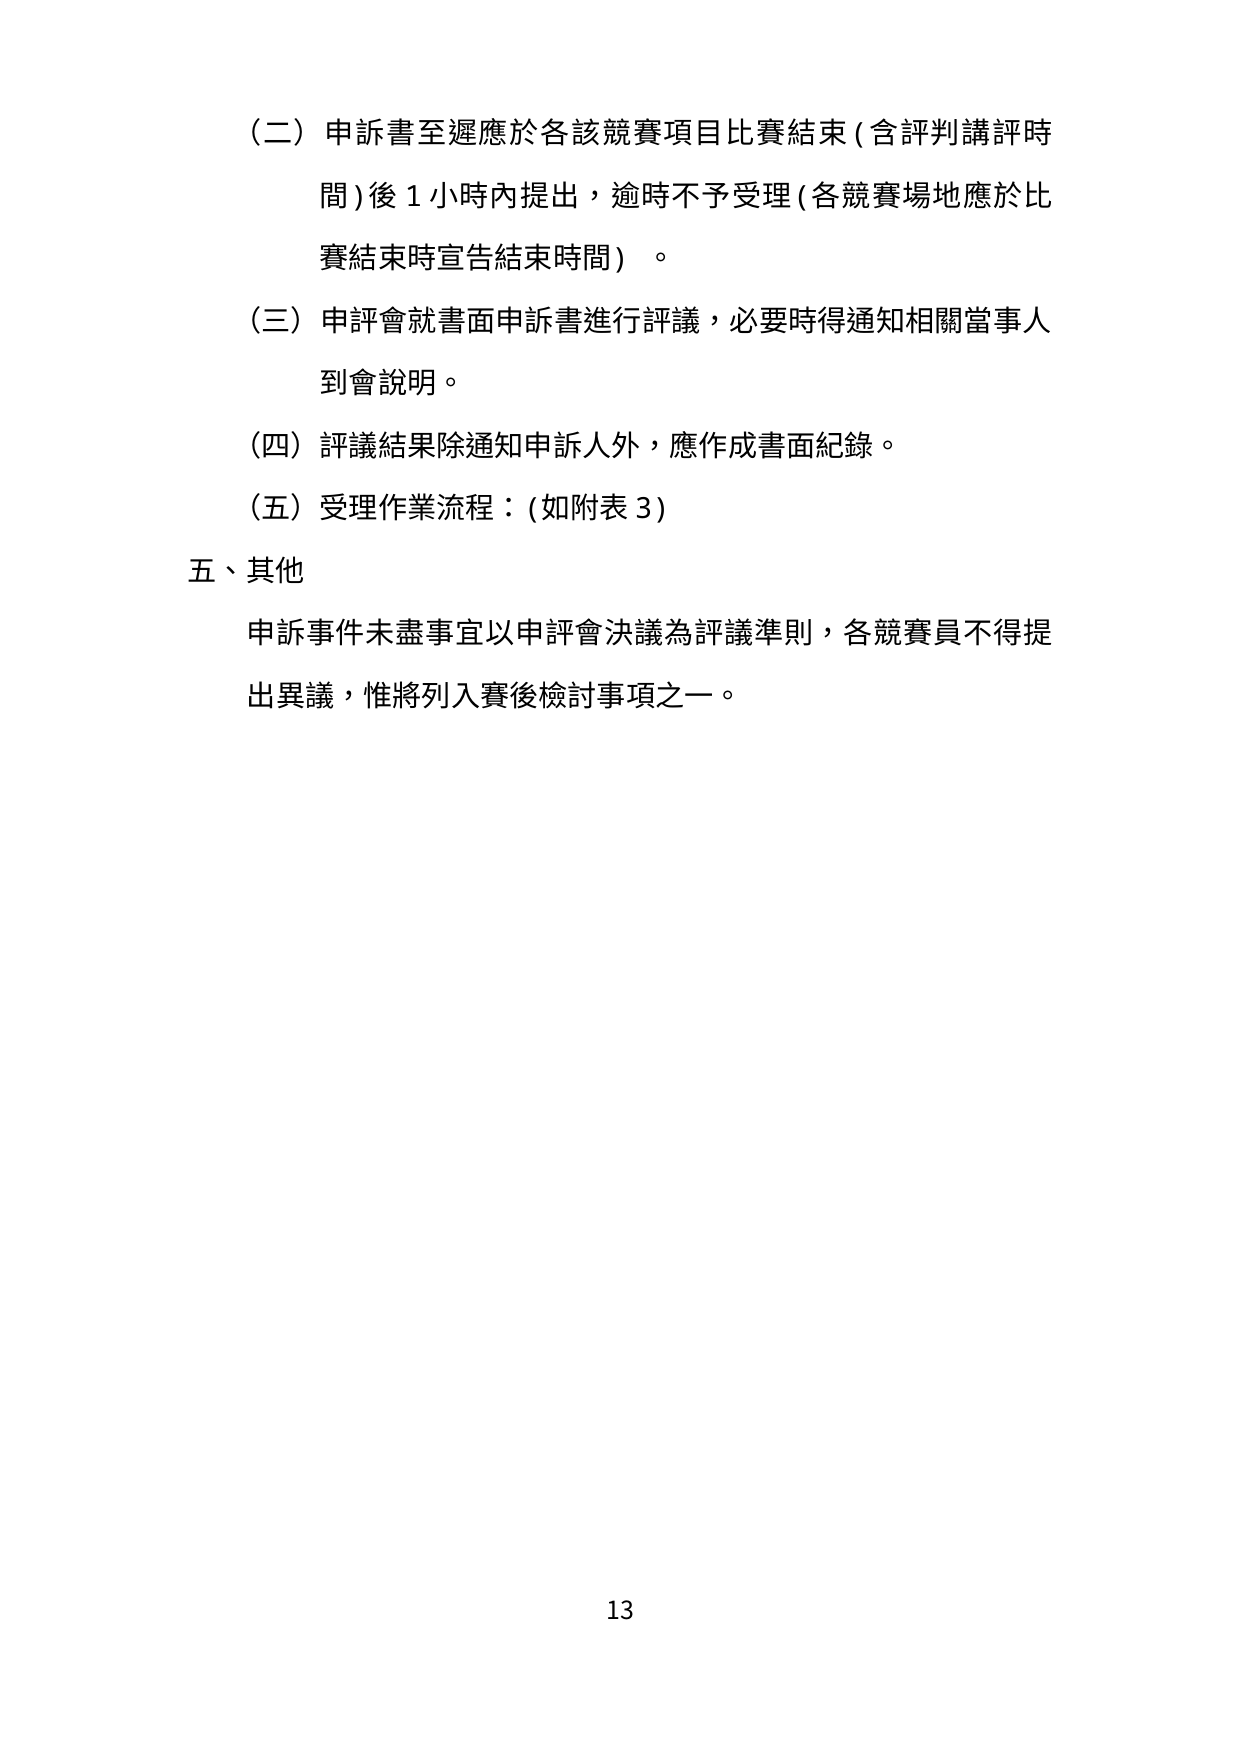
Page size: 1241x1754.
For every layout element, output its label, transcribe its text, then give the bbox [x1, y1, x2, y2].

text （三）申評會就書面申訴書進行評議，必要時得通知相關當事人到會說明。 [232, 277, 1053, 402]
text （五）受理作業流程：(如附表3) [232, 464, 1053, 527]
text （二）申訴書至遲應於各該競賽項目比賽結束(含評判講評時間)後1小時內提出，逾時不予受理(各競賽場地應於比賽結束時宣告結束時間) 。 [232, 89, 1053, 277]
text 申訴事件未盡事宜以申評會決議為評議準則，各競賽員不得提出異議，惟將列入賽後檢討事項之一。 [246, 589, 1053, 714]
text 五、其他 [187, 527, 1053, 589]
text （四）評議結果除通知申訴人外，應作成書面紀錄。 [232, 402, 1053, 464]
